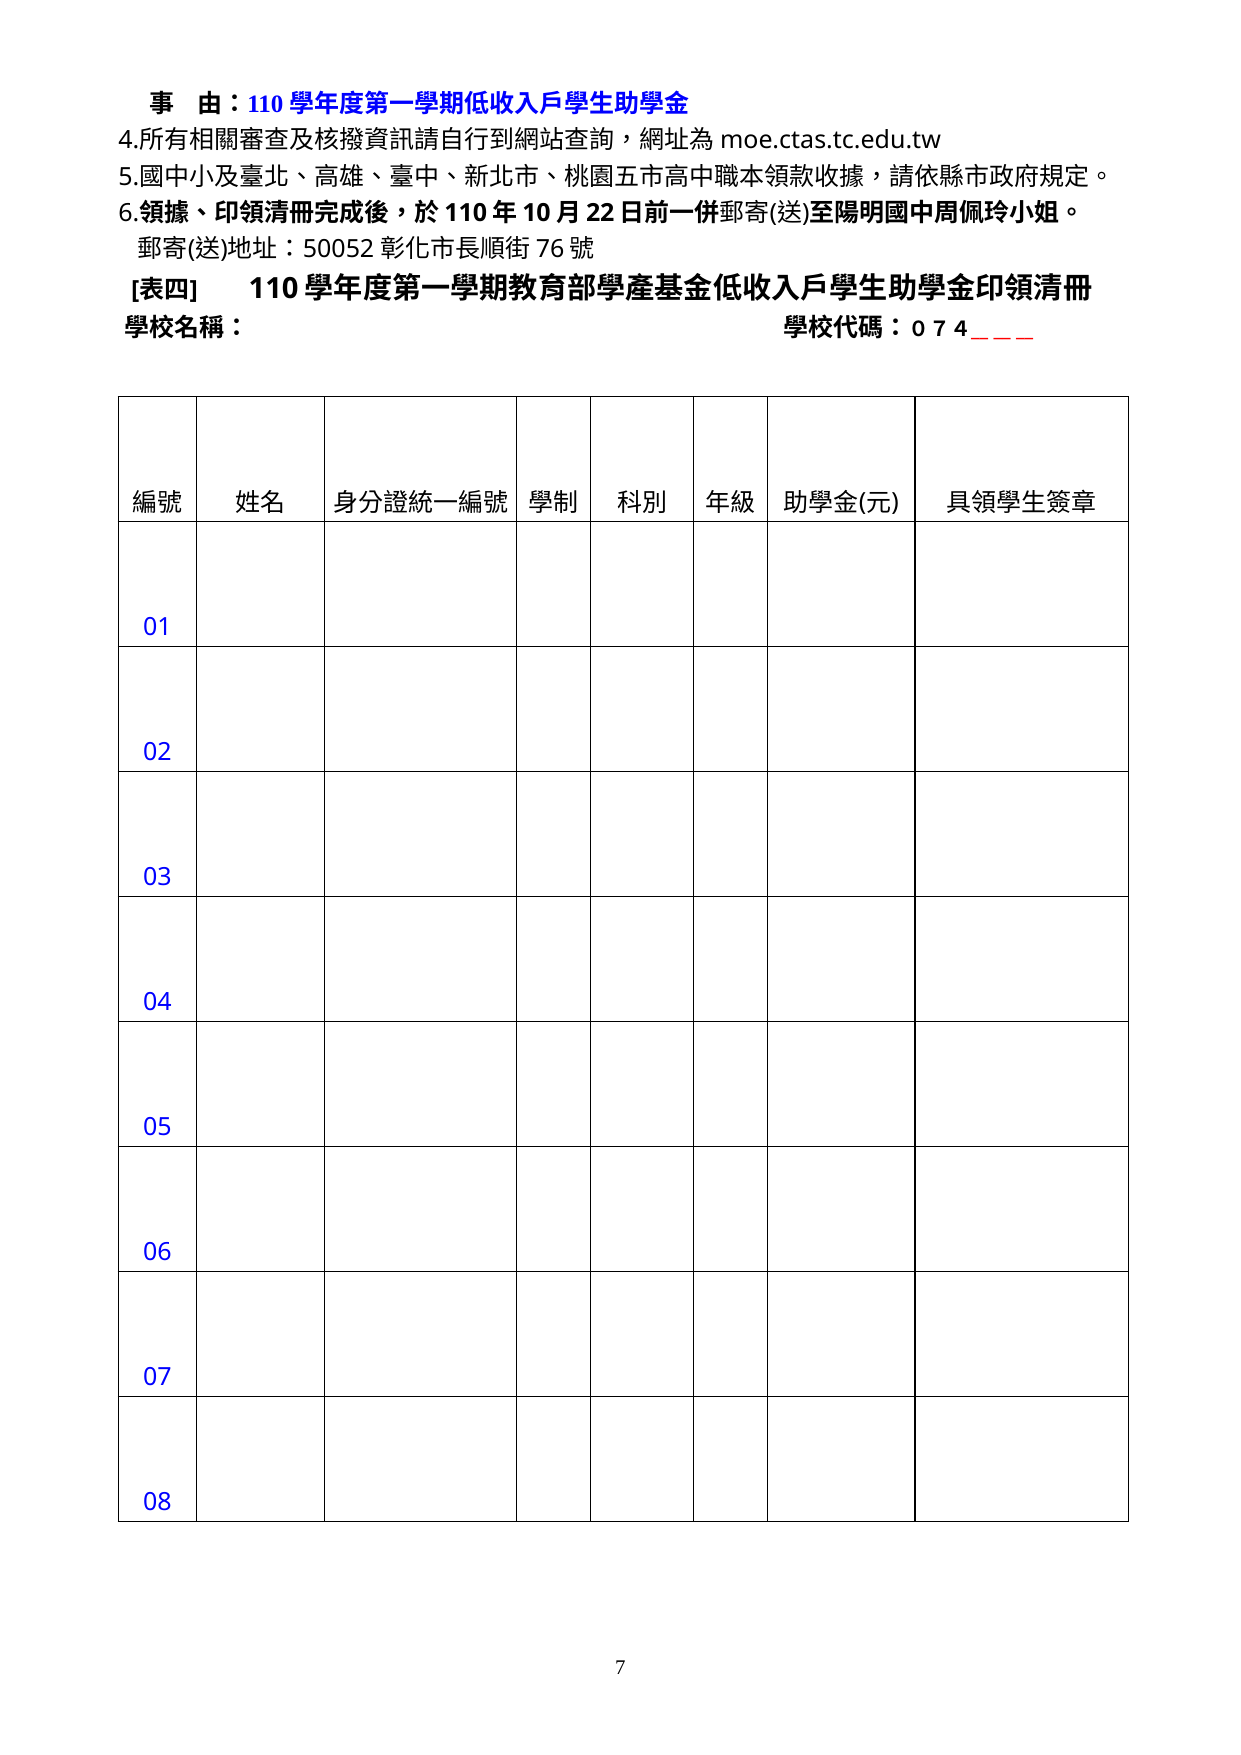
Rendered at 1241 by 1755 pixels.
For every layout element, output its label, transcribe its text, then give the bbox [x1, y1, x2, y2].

table_cell [768, 772, 914, 896]
table_cell [916, 1272, 1128, 1396]
table_cell [517, 522, 590, 646]
table_cell [916, 772, 1128, 896]
table_cell [694, 897, 767, 1021]
table_cell [591, 772, 693, 896]
table_cell [768, 897, 914, 1021]
table_cell [197, 772, 324, 896]
table_cell [325, 1147, 516, 1271]
table_cell [768, 1272, 914, 1396]
table_header 年級 [694, 397, 767, 521]
table_cell [517, 1272, 590, 1396]
table_cell [197, 522, 324, 646]
text 郵寄(送)地址：50052 彰化市長順街76號 [118, 229, 1122, 265]
table_cell [591, 1272, 693, 1396]
table_cell [694, 1022, 767, 1146]
table_cell [768, 647, 914, 771]
table_cell [325, 1397, 516, 1521]
table_header 具領學生簽章 [916, 397, 1128, 521]
table_cell [197, 1272, 324, 1396]
table_cell [591, 522, 693, 646]
table_cell [916, 522, 1128, 646]
table_cell [916, 897, 1128, 1021]
table_cell [197, 1147, 324, 1271]
table_cell [916, 1022, 1128, 1146]
table_cell [694, 1147, 767, 1271]
table_cell [517, 1147, 590, 1271]
table_cell [768, 522, 914, 646]
table_cell [694, 522, 767, 646]
table_cell [325, 897, 516, 1021]
table_cell 06 [119, 1147, 196, 1271]
table_cell [694, 1272, 767, 1396]
table_cell 01 [119, 522, 196, 646]
table_header 科別 [591, 397, 693, 521]
table_cell [591, 1397, 693, 1521]
table_cell [325, 522, 516, 646]
text [表四] 110學年度第一學期教育部學產基金低收入戶學生助學金印領清冊 [118, 265, 1122, 307]
table_cell [517, 897, 590, 1021]
text 5.國中小及臺北、高雄、臺中、新北市、桃園五市高中職本領款收據，請依縣市政府規定。 [118, 156, 1122, 192]
table_header 助學金(元) [768, 397, 914, 521]
table_cell [916, 647, 1128, 771]
table_cell [325, 1022, 516, 1146]
table_header 學制 [517, 397, 590, 521]
table_cell 05 [119, 1022, 196, 1146]
table_cell [197, 647, 324, 771]
table_cell [591, 897, 693, 1021]
table_cell [694, 772, 767, 896]
table_cell [325, 772, 516, 896]
table_cell 02 [119, 647, 196, 771]
table_cell [768, 1022, 914, 1146]
table_cell [325, 1272, 516, 1396]
table_cell [768, 1397, 914, 1521]
table_cell [591, 647, 693, 771]
table_cell [694, 647, 767, 771]
table_cell 08 [119, 1397, 196, 1521]
text 4.所有相關審查及核撥資訊請自行到網站查詢，網址為 moe.ctas.tc.edu.tw [118, 120, 1122, 156]
table_cell [916, 1397, 1128, 1521]
table_cell [517, 647, 590, 771]
table_header 姓名 [197, 397, 324, 521]
table_cell [517, 1022, 590, 1146]
table_cell [197, 1022, 324, 1146]
table_cell 07 [119, 1272, 196, 1396]
table_cell [197, 897, 324, 1021]
table_cell [517, 1397, 590, 1521]
text 6.領據、印領清冊完成後，於110年10月22日前一併郵寄(送)至陽明國中周佩玲小姐。 [118, 192, 1122, 229]
text 學校名稱： 學校代碼：０７４__ __ __ [118, 307, 1122, 344]
table_header 身分證統一編號 [325, 397, 516, 521]
table_cell [768, 1147, 914, 1271]
text 事 由：110 學年度第一學期低收入戶學生助學金 [118, 84, 1122, 120]
table_header 編號 [119, 397, 196, 521]
table_cell 03 [119, 772, 196, 896]
table_cell [517, 772, 590, 896]
table_cell [325, 647, 516, 771]
table_cell 04 [119, 897, 196, 1021]
table_cell [197, 1397, 324, 1521]
table_cell [591, 1022, 693, 1146]
table_cell [916, 1147, 1128, 1271]
table_cell [694, 1397, 767, 1521]
table_cell [591, 1147, 693, 1271]
